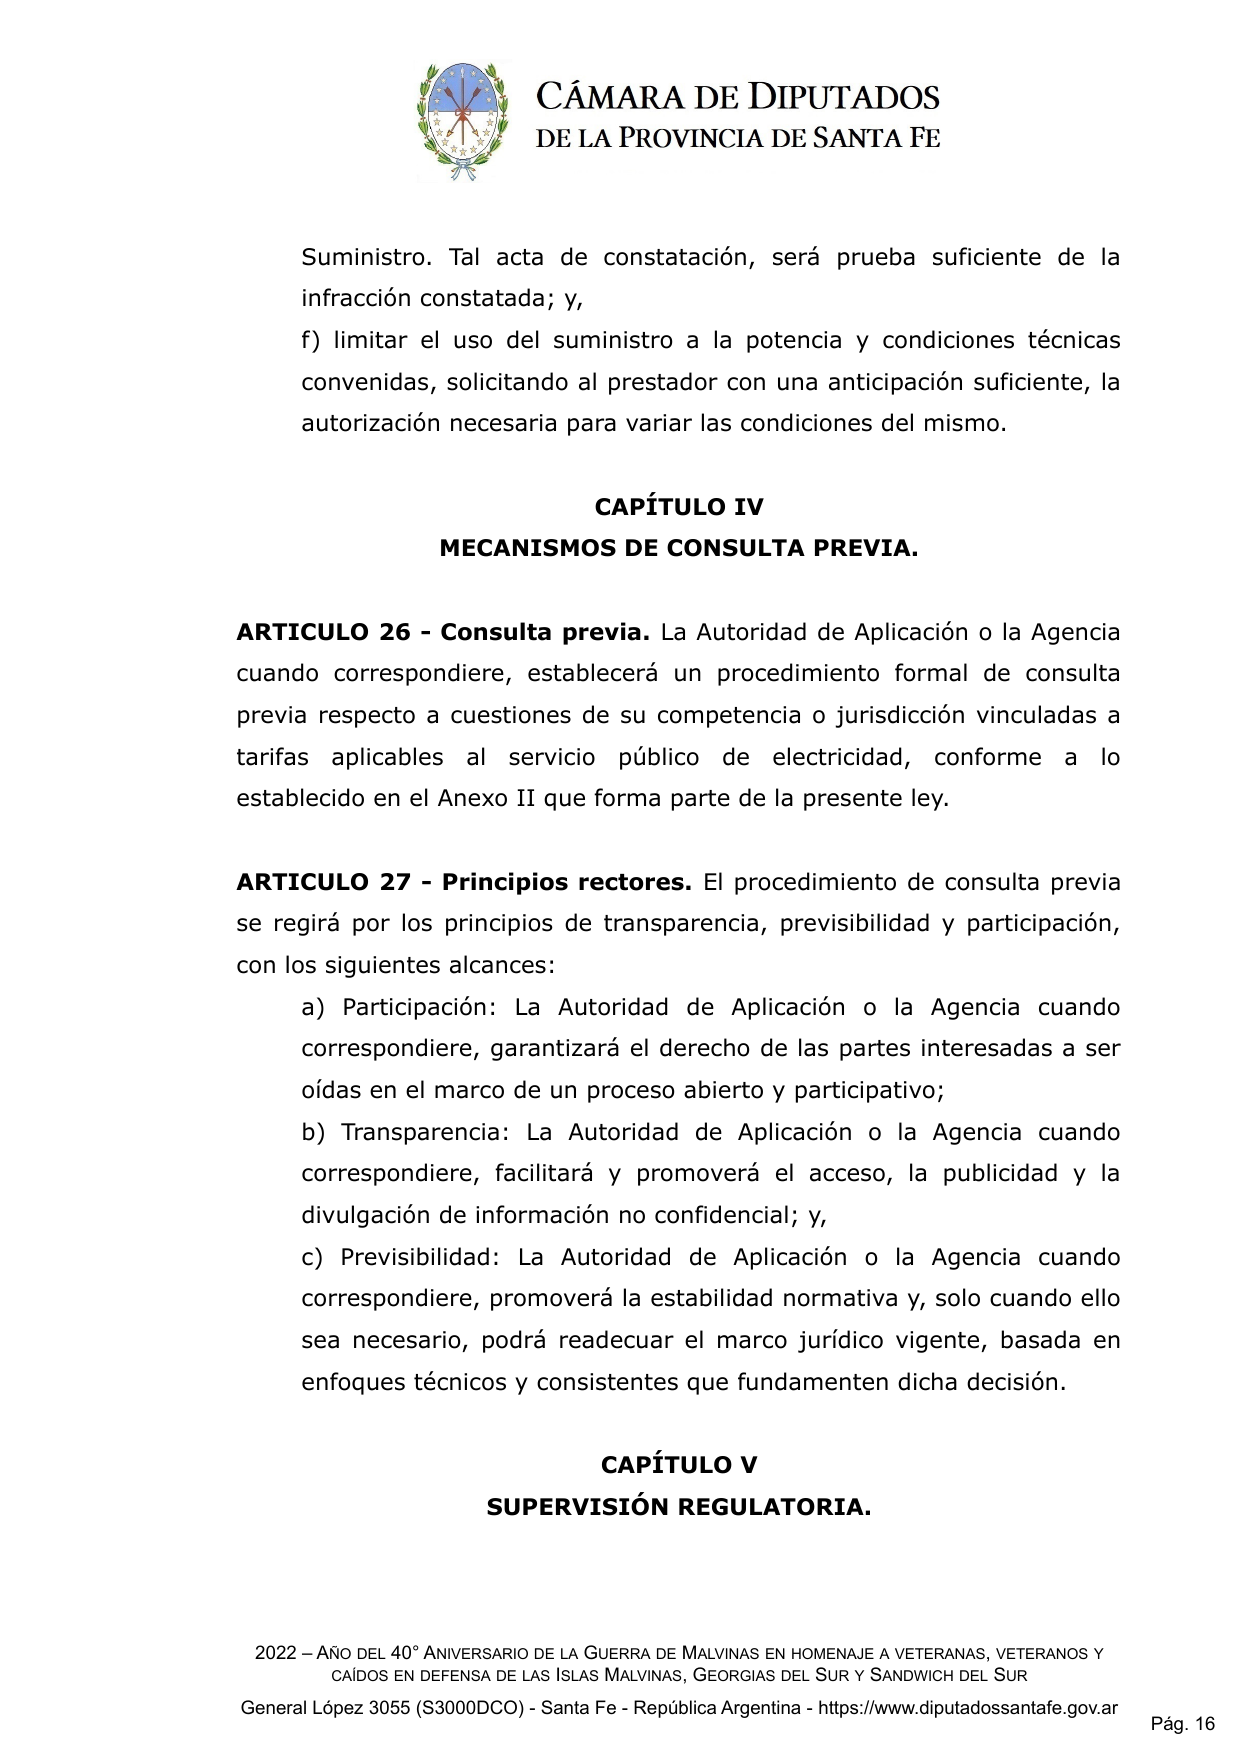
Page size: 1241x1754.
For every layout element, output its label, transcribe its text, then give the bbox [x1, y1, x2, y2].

text CAPÍTULO IV [236, 492, 1122, 520]
text CAPÍTULO V [236, 1451, 1122, 1478]
text MECANISMOS DE CONSULTA PREVIA. [236, 534, 1122, 562]
text SUPERVISIÓN REGULATORIA. [236, 1492, 1122, 1520]
text f) limitar el uso del suministro a la potencia y condiciones técnicas convenidas, solicitando al prestador con una anticipación suficiente, la autorización necesaria para variar las condiciones del mismo. [301, 326, 1122, 437]
text b) Transparencia: La Autoridad de Aplicación o la Agencia cuando correspondiere, facilitará y promoverá el acceso, la publicidad y la divulgación de información no confidencial; y, [301, 1117, 1122, 1228]
text ARTICULO 26 - Consulta previa. La Autoridad de Aplicación o la Agencia cuando correspondiere, establecerá un procedimiento formal de consulta previa respecto a cuestiones de su competencia o jurisdicción vinculadas a tarifas aplicables al servicio público de electricidad, conforme a lo establecido en el Anexo II que forma parte de la presente ley. [236, 617, 1122, 812]
text a) Participación: La Autoridad de Aplicación o la Agencia cuando correspondiere, garantizará el derecho de las partes interesadas a ser oídas en el marco de un proceso abierto y participativo; [301, 992, 1122, 1103]
text Suministro. Tal acta de constatación, será prueba suficiente de la infracción constatada; y, [301, 242, 1122, 312]
picture [413, 59, 945, 183]
text c) Previsibilidad: La Autoridad de Aplicación o la Agencia cuando correspondiere, promoverá la estabilidad normativa y, solo cuando ello sea necesario, podrá readecuar el marco jurídico vigente, basada en enfoques técnicos y consistentes que fundamenten dicha decisión. [301, 1242, 1122, 1395]
text ARTICULO 27 - Principios rectores. El procedimiento de consulta previa se regirá por los principios de transparencia, previsibilidad y participación, con los siguientes alcances: [236, 867, 1122, 978]
